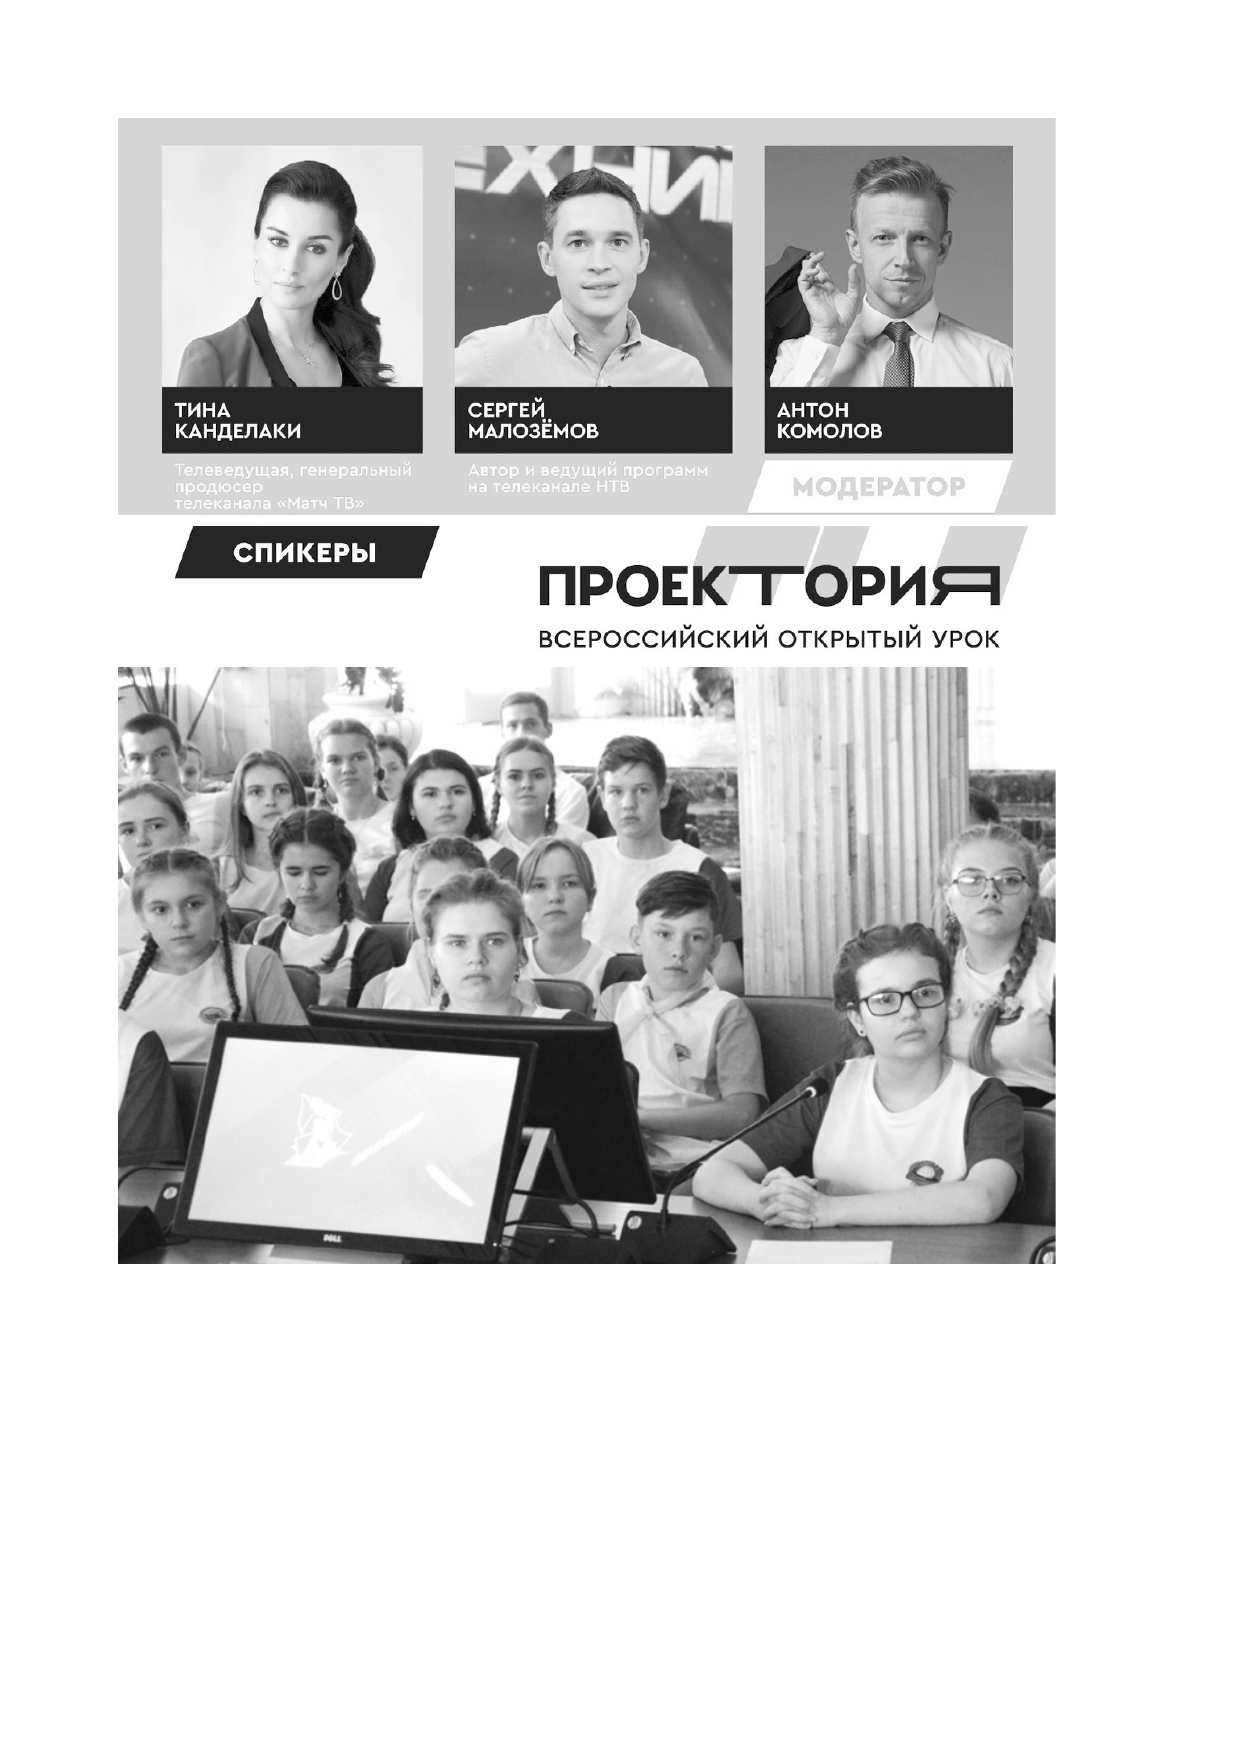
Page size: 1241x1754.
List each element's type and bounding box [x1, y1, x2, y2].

picture [118, 526, 1056, 655]
picture [118, 667, 1056, 1264]
picture [118, 118, 1056, 515]
